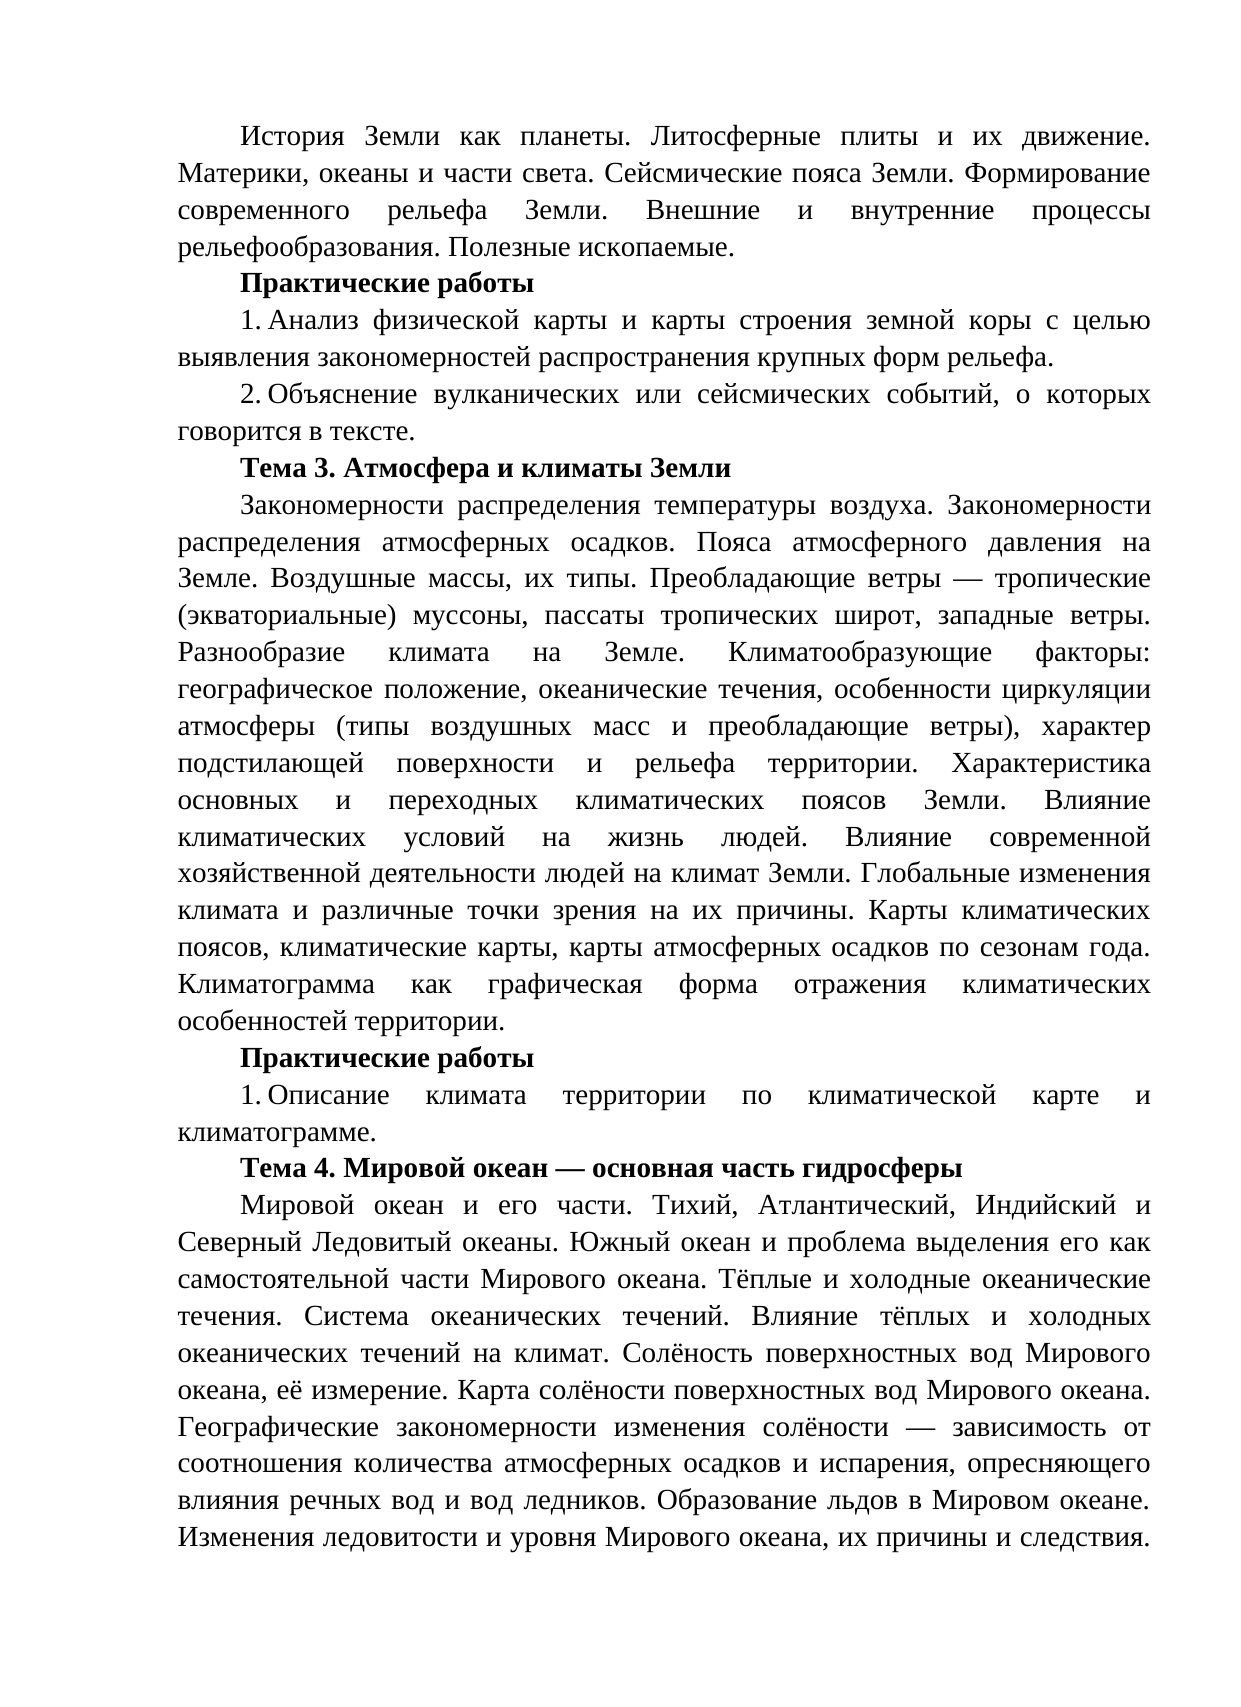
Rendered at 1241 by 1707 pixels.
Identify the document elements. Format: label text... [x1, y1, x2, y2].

text 2. Объяснение вулканических или сейсмических событий, о которых говорится в тексте. [177, 376, 1152, 447]
text Тема 4. Мировой океан — основная часть гидросферы [177, 1151, 1152, 1184]
text Закономерности распределения температуры воздуха. Закономерности распределения атмосферных осадков. Пояса атмосферного давления на Земле. Воздушные массы, их типы. Преобладающие ветры — тропические (экваториальные) муссоны, пассаты тропических широт, западные ветры. Разнообразие климата на Земле. Климатообразующие факторы: географическое положение, океанические течения, особенности циркуляции атмосферы (типы воздушных масс и преобладающие ветры), характер подстилающей поверхности и рельефа территории. Характеристика основных и переходных климатических поясов Земли. Влияние климатических условий на жизнь людей. Влияние современной хозяйственной деятельности людей на климат Земли. Глобальные изменения климата и различные точки зрения на их причины. Карты климатических поясов, климатические карты, карты атмосферных осадков по сезонам года. Климатограмма как графическая форма отражения климатических особенностей территории. [177, 487, 1152, 1037]
text 1. Описание климата территории по климатической карте и климатограмме. [177, 1077, 1152, 1147]
text Тема 3. Атмосфера и климаты Земли [177, 450, 1152, 483]
text Практические работы [177, 266, 1152, 299]
text Мировой океан и его части. Тихий, Атлантический, Индийский и Северный Ледовитый океаны. Южный океан и проблема выделения его как самостоятельной части Мирового океана. Тёплые и холодные океанические течения. Система океанических течений. Влияние тёплых и холодных океанических течений на климат. Солёность поверхностных вод Мирового океана, её измерение. Карта солёности поверхностных вод Мирового океана. Географические закономерности изменения солёности — зависимость от соотношения количества атмосферных осадков и испарения, опресняющего влияния речных вод и вод ледников. Образование льдов в Мировом океане. Изменения ледовитости и уровня Мирового океана, их причины и следствия. [177, 1187, 1152, 1553]
text История Земли как планеты. Литосферные плиты и их движение. Материки, океаны и части света. Сейсмические пояса Земли. Формирование современного рельефа Земли. Внешние и внутренние процессы рельефообразования. Полезные ископаемые. [177, 118, 1152, 262]
text 1. Анализ физической карты и карты строения земной коры с целью выявления закономерностей распространения крупных форм рельефа. [177, 302, 1152, 373]
text Практические работы [177, 1040, 1152, 1073]
